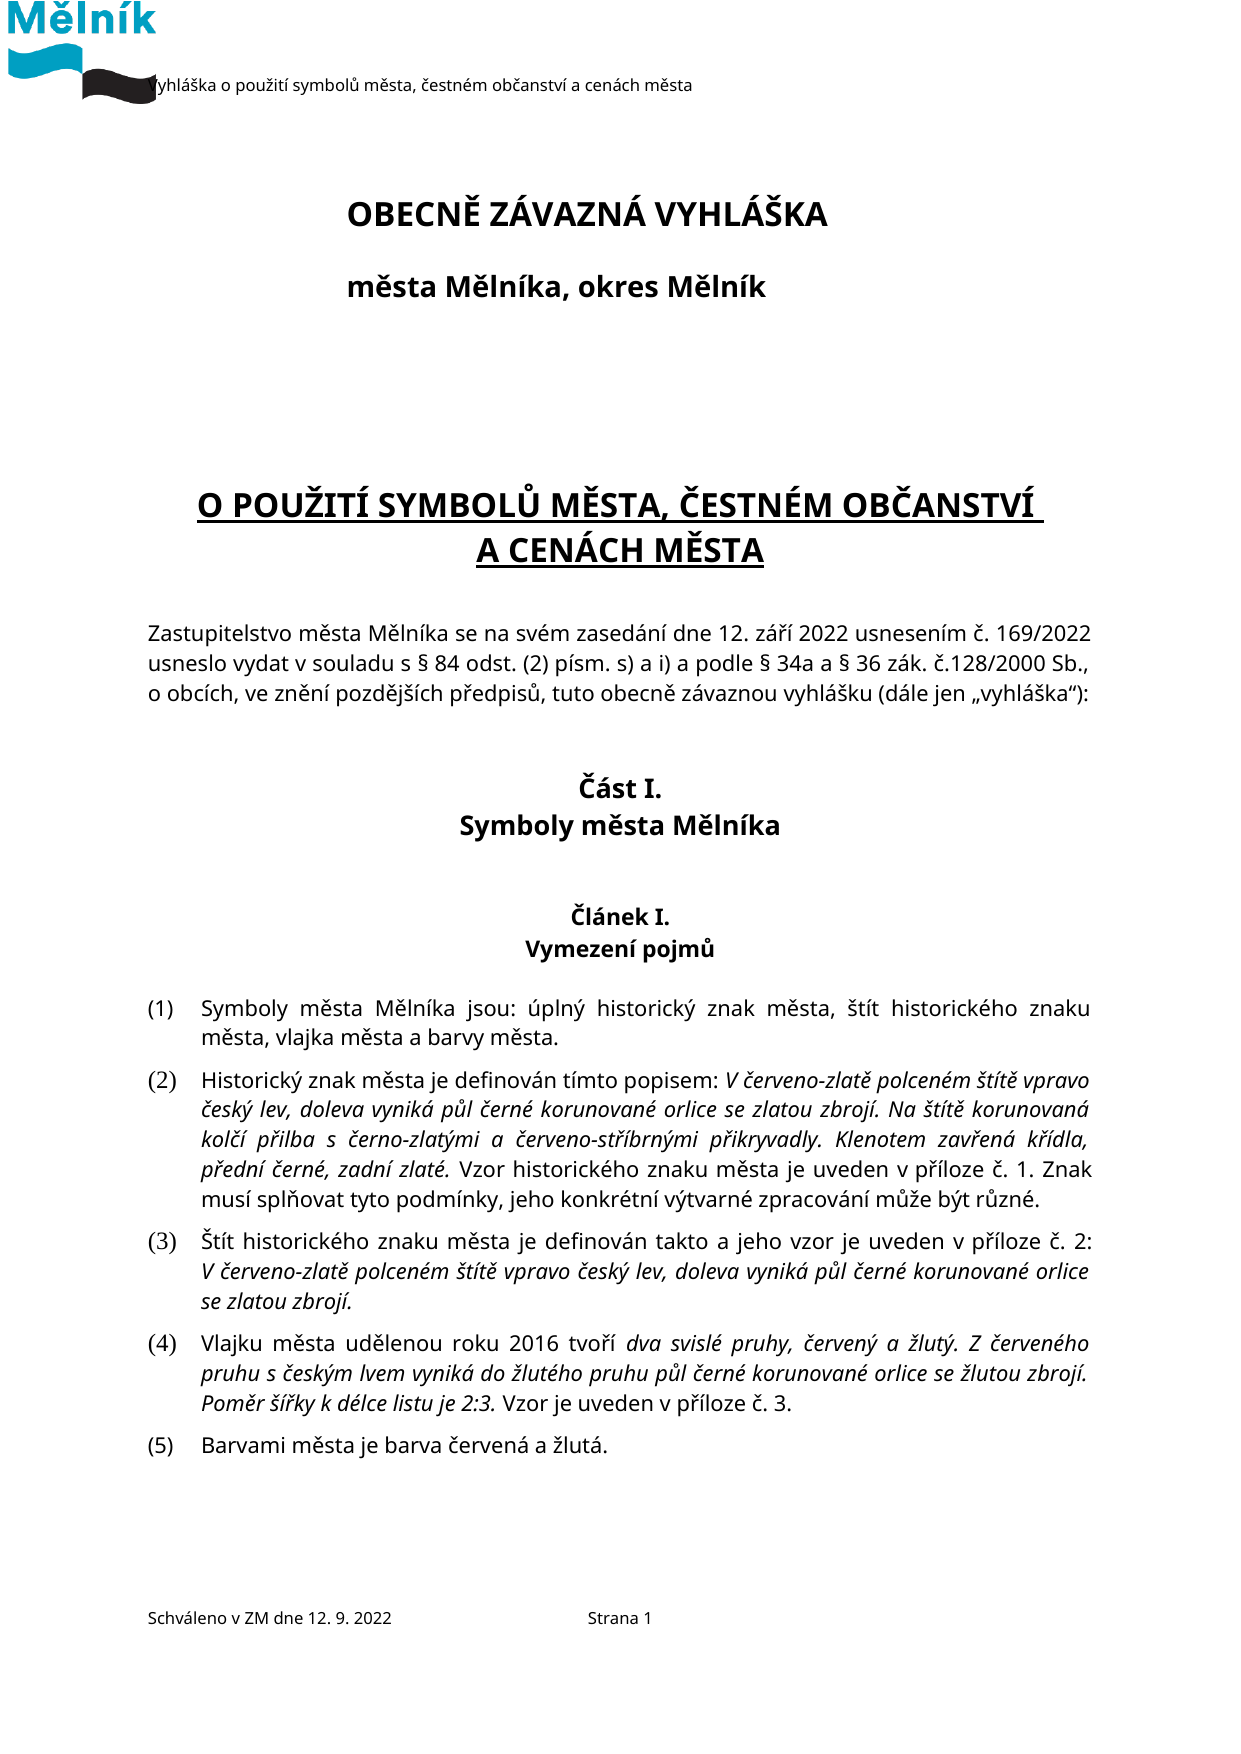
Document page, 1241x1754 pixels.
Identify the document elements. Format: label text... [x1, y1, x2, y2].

table_cell [148, 263, 338, 306]
subtitle Část I. [148, 770, 1092, 807]
list Symboly města Mělníka jsou: úplný historický znak města, štít historického znaku města, vlajka města a barvy města. [148, 992, 1092, 1052]
list Historický znak města je definován tímto popisem: V červeno-zlatě polceném štítě vpravo český lev, doleva vyniká půl černé korunované orlice se zlatou zbrojí. Na štítě korunovaná kolčí přilba s černo-zlatými a červeno-stříbrnými přikryvadly. Klenotem zavřená křídla, přední černé, zadní zlaté. Vzor historického znaku města je uveden v příloze č. 1. Znak musí splňovat tyto podmínky, jeho konkrétní výtvarné zpracování může být různé. [148, 1064, 1092, 1213]
subtitle Vymezení pojmů [148, 932, 1092, 964]
text Zastupitelstvo města Mělníka se na svém zasedání dne 12. září 2022 usnesením č. 169/2022 usneslo vydat v souladu s § 84 odst. (2) písm. s) a i) a podle § 34a a § 36 zák. č.128/2000 Sb., o obcích, ve znění pozdějších předpisů, tuto obecně závaznou vyhlášku (dále jen „vyhláška“): [148, 618, 1092, 707]
list Štít historického znaku města je definován takto a jeho vzor je uveden v příloze č. 2: V červeno-zlatě polceném štítě vpravo český lev, doleva vyniká půl černé korunované orlice se zlatou zbrojí. [148, 1226, 1092, 1315]
list Vlajku města udělenou roku 2016 tvoří dva svislé pruhy, červený a žlutý. Z červeného pruhu s českým lvem vyniká do žlutého pruhu půl černé korunované orlice se žlutou zbrojí. Poměr šířky k délce listu je 2:3. Vzor je uveden v příloze č. 3. [148, 1328, 1092, 1417]
table_header [148, 148, 338, 263]
text o použití symbolů města, čestném občanství [148, 482, 1092, 527]
subtitle Článek I. [148, 901, 1092, 932]
list Barvami města je barva červená a žlutá. [148, 1430, 1092, 1459]
table_cell [148, 348, 338, 391]
table_cell [338, 306, 1092, 348]
subtitle Symboly města Mělníka [148, 807, 1092, 844]
table_cell [148, 306, 338, 348]
table_header OBECNĚ ZÁVAZNÁ VYHLÁŠKA [338, 148, 1092, 263]
text a cenách města [148, 527, 1092, 573]
table_cell města Mělníka, okres Mělník [338, 263, 1092, 306]
table_cell [338, 348, 1092, 391]
